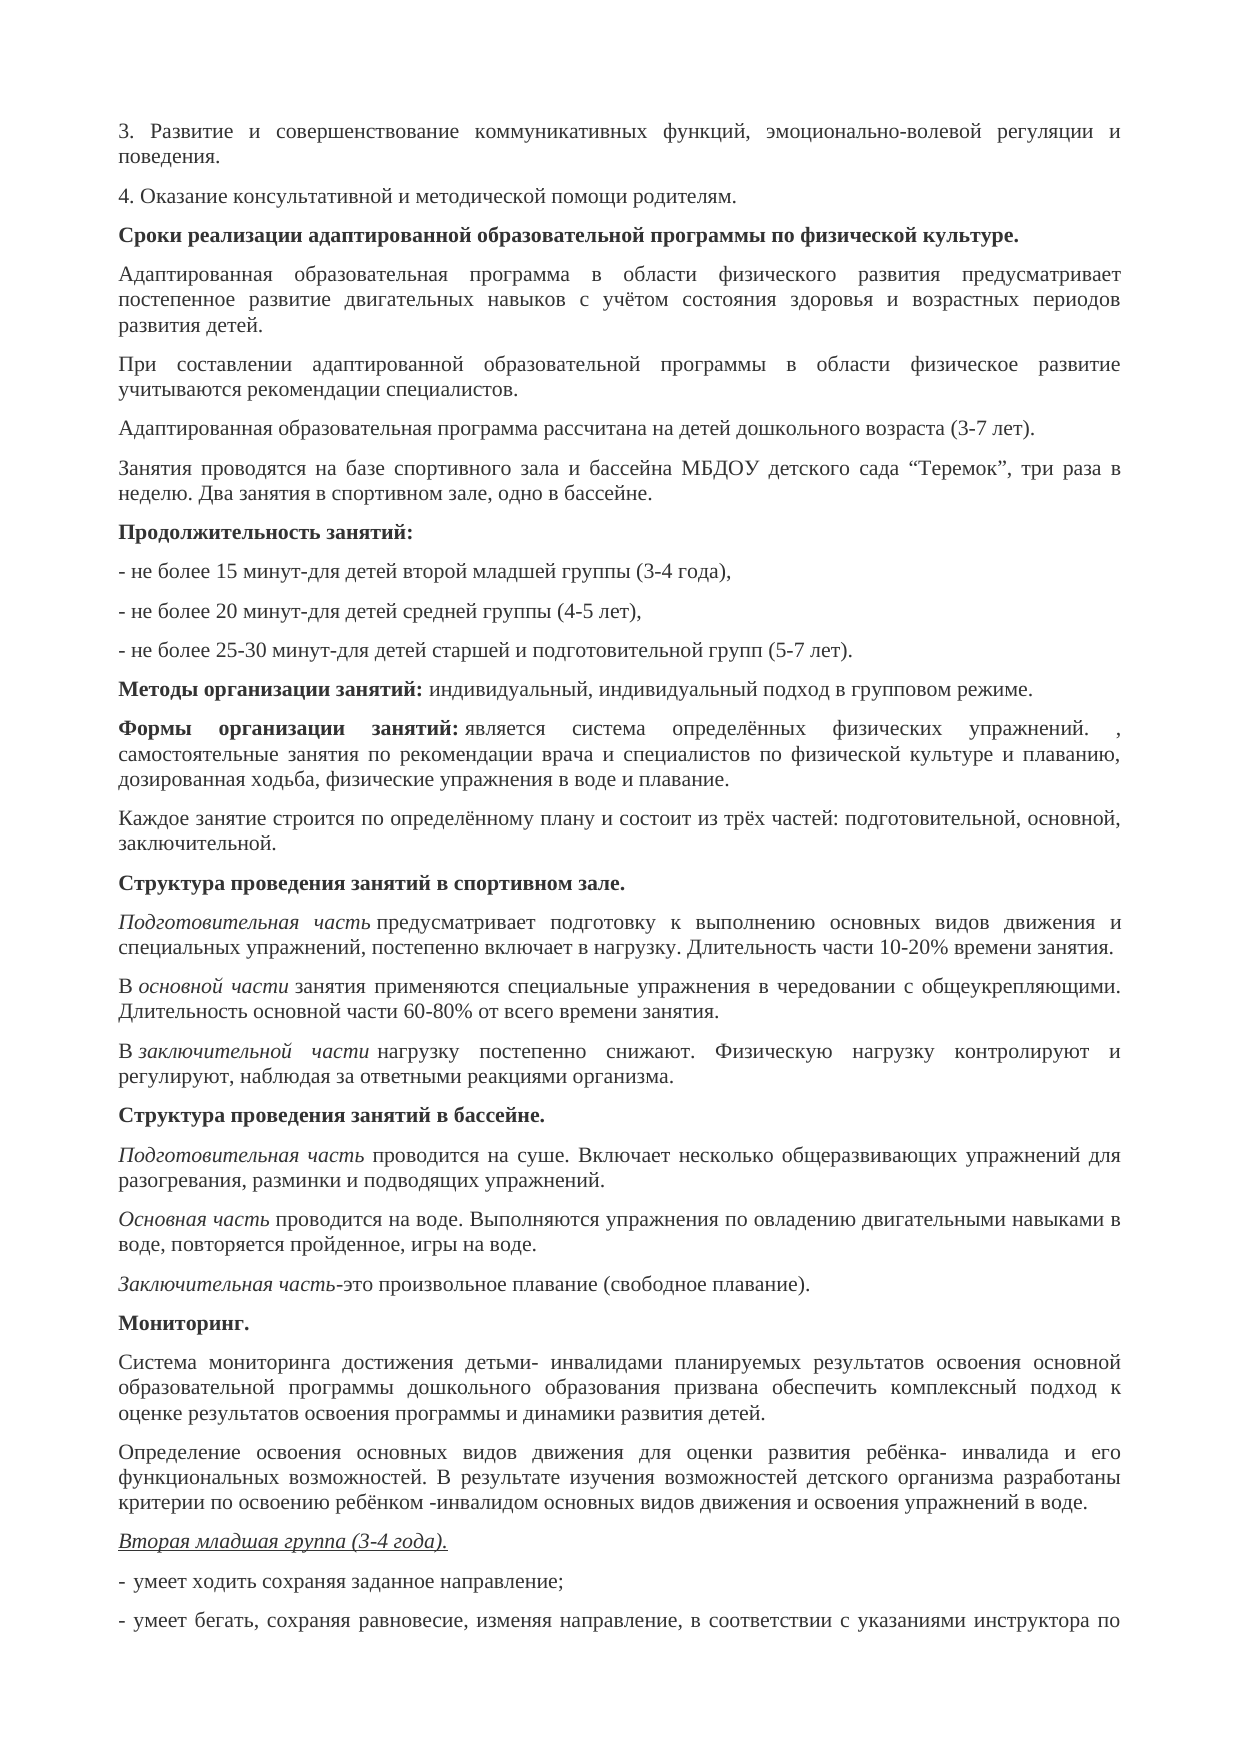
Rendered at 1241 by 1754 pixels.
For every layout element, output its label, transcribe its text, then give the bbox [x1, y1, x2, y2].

text Адаптированная образовательная программа в области физического развития предусматривает постепенное развитие двигательных навыков с учётом состояния здоровья и возрастных периодов развития детей. [118, 261, 1122, 337]
text Система мониторинга достижения детьми- инвалидами планируемых результатов освоения основной образовательной программы дошкольного образования призвана обеспечить комплексный подход к оценке результатов освоения программы и динамики развития детей. [118, 1349, 1122, 1425]
text В основной части занятия применяются специальные упражнения в чередовании с общеукрепляющими. Длительность основной части 60-80% от всего времени занятия. [118, 973, 1122, 1024]
text Занятия проводятся на базе спортивного зала и бассейна МБДОУ детского сада “Теремок”, три раза в неделю. Два занятия в спортивном зале, одно в бассейне. [118, 454, 1122, 505]
text - умеет бегать, сохраняя равновесие, изменяя направление, в соответствии с указаниями инструктора по [118, 1607, 1122, 1632]
text Структура проведения занятий в спортивном зале. [118, 869, 1122, 895]
text Основная часть проводится на воде. Выполняются упражнения по овладению двигательными навыками в воде, повторяется пройденное, игры на воде. [118, 1206, 1122, 1256]
text - не более 25-30 минут-для детей старшей и подготовительной групп (5-7 лет). [118, 637, 1122, 662]
text Продолжительность занятий: [118, 519, 1122, 544]
text - не более 15 минут-для детей второй младшей группы (3-4 года), [118, 558, 1122, 583]
text Заключительная часть-это произвольное плавание (свободное плавание). [118, 1271, 1122, 1296]
text Мониторинг. [118, 1310, 1122, 1335]
text Подготовительная часть проводится на суше. Включает несколько общеразвивающих упражнений для разогревания, разминки и подводящих упражнений. [118, 1142, 1122, 1192]
text 3. Развитие и совершенствование коммуникативных функций, эмоционально-волевой регуляции и поведения. [118, 118, 1122, 168]
text Адаптированная образовательная программа рассчитана на детей дошкольного возраста (3-7 лет). [118, 415, 1122, 441]
text Структура проведения занятий в бассейне. [118, 1102, 1122, 1127]
text - умеет ходить сохраняя заданное направление; [118, 1568, 1122, 1593]
text Методы организации занятий: индивидуальный, индивидуальный подход в групповом режиме. [118, 676, 1122, 701]
text Подготовительная часть предусматривает подготовку к выполнению основных видов движения и специальных упражнений, постепенно включает в нагрузку. Длительность части 10-20% времени занятия. [118, 909, 1122, 959]
text 4. Оказание консультативной и методической помощи родителям. [118, 183, 1122, 208]
text Формы организации занятий: является система определённых физических упражнений. , самостоятельные занятия по рекомендации врача и специалистов по физической культуре и плаванию, дозированная ходьба, физические упражнения в воде и плавание. [118, 715, 1122, 791]
text - не более 20 минут-для детей средней группы (4-5 лет), [118, 598, 1122, 623]
text В заключительной части нагрузку постепенно снижают. Физическую нагрузку контролируют и регулируют, наблюдая за ответными реакциями организма. [118, 1038, 1122, 1088]
text Сроки реализации адаптированной образовательной программы по физической культуре. [118, 222, 1122, 247]
text Каждое занятие строится по определённому плану и состоит из трёх частей: подготовительной, основной, заключительной. [118, 805, 1122, 856]
text При составлении адаптированной образовательной программы в области физическое развитие учитываются рекомендации специалистов. [118, 351, 1122, 401]
text Вторая младшая группа (3-4 года). [118, 1528, 1122, 1554]
text Определение освоения основных видов движения для оценки развития ребёнка- инвалида и его функциональных возможностей. В результате изучения возможностей детского организма разработаны критерии по освоению ребёнком -инвалидом основных видов движения и освоения упражнений в воде. [118, 1439, 1122, 1514]
